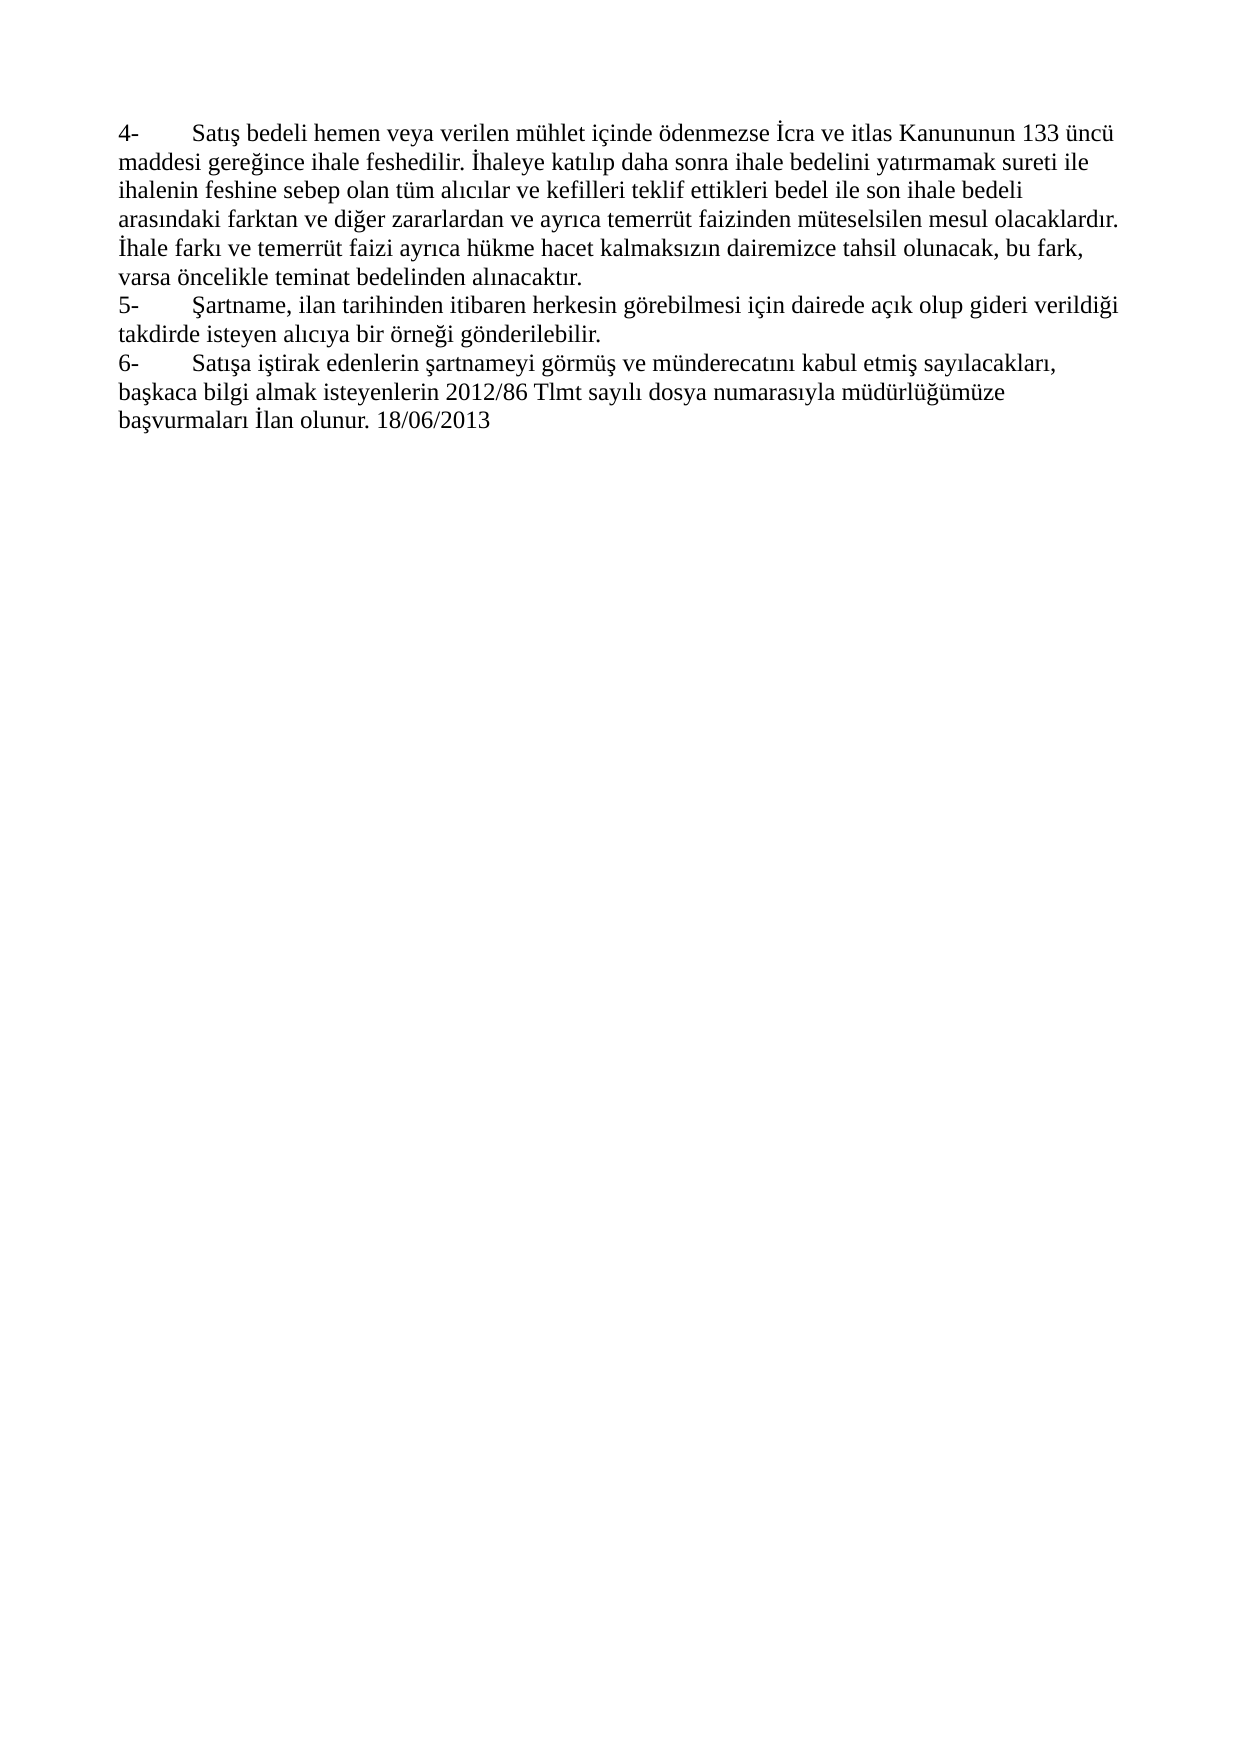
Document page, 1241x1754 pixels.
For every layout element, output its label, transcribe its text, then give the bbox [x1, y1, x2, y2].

text 6- Satışa iştirak edenlerin şartnameyi görmüş ve münderecatını kabul etmiş sayılacakları, başkaca bilgi almak isteyenlerin 2012/86 Tlmt sayılı dosya numarasıyla müdürlüğümüze başvurmaları İlan olunur. 18/06/2013 [118, 348, 1122, 434]
text 4- Satış bedeli hemen veya verilen mühlet içinde ödenmezse İcra ve itlas Kanununun 133 üncü maddesi gereğince ihale feshedilir. İhaleye katılıp daha sonra ihale bedelini yatırmamak sureti ile ihalenin feshine sebep olan tüm alıcılar ve kefilleri teklif ettikleri bedel ile son ihale bedeli arasındaki farktan ve diğer zararlardan ve ayrıca temerrüt faizinden müteselsilen mesul olacaklardır. İhale farkı ve te­merrüt faizi ayrıca hükme hacet kalmaksızın dairemizce tahsil olunacak, bu fark, varsa öncelikle teminat bedelinden alınacaktır. [118, 118, 1122, 291]
text 5- Şartname, ilan tarihinden itibaren herkesin görebilmesi için dairede açık olup gideri verildiği takdirde isteyen alıcıya bir örneği gönderilebilir. [118, 291, 1122, 348]
